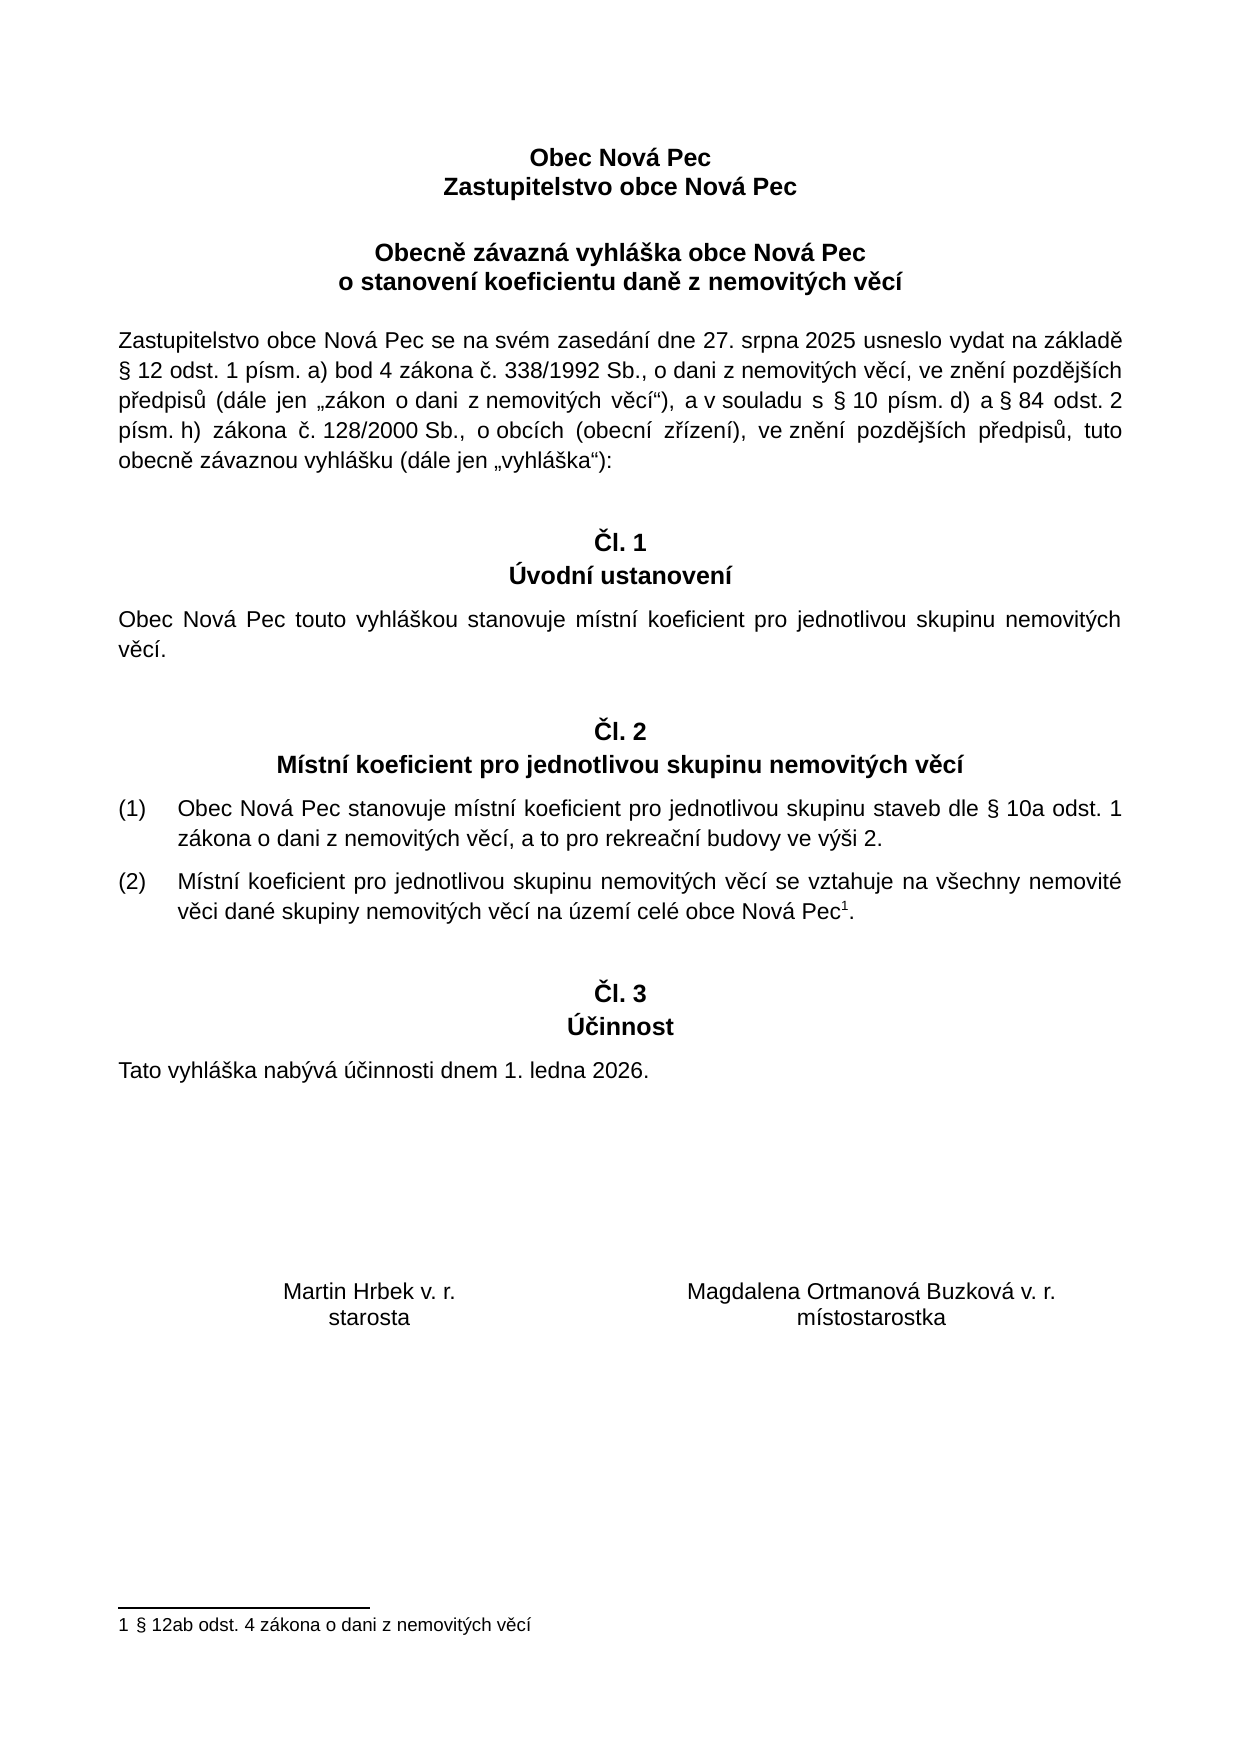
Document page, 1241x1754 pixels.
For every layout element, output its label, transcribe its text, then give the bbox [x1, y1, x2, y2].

table_cell [118, 1336, 620, 1454]
list Obec Nová Pec stanovuje místní koeficient pro jednotlivou skupinu staveb dle § 10a odst. 1 zákona o dani z nemovitých věcí, a to pro rekreační budovy ve výši 2. [118, 795, 1122, 852]
text Tato vyhláška nabývá účinnosti dnem 1. ledna 2026. [118, 1057, 1122, 1083]
list Místní koeficient pro jednotlivou skupinu nemovitých věcí se vztahuje na všechny nemovité věci dané skupiny nemovitých věcí na území celé obce Nová Pec. [118, 868, 1122, 925]
table_cell [620, 1336, 1122, 1454]
subtitle Obecně závazná vyhláška obce Nová Pec o stanovení koeficientu daně z nemovitých věcí [118, 238, 1122, 295]
text Obec Nová Pec touto vyhláškou stanovuje místní koeficient pro jednotlivou skupinu nemovitých věcí. [118, 606, 1122, 663]
list § 12ab odst. 4 zákona o dani z nemovitých věcí [118, 1614, 1122, 1635]
title Obec Nová Pec Zastupitelstvo obce Nová Pec [118, 143, 1122, 201]
subtitle Čl. 1 Úvodní ustanovení [118, 528, 1122, 589]
text Zastupitelstvo obce Nová Pec se na svém zasedání dne 27. srpna 2025 usneslo vydat na základě § 12 odst. 1 písm. a) bod 4 zákona č. 338/1992 Sb., o dani z nemovitých věcí, ve znění pozdějších předpisů (dále jen „zákon o dani z nemovitých věcí“), a v souladu s § 10 písm. d) a § 84 odst. 2 písm. h) zákona č. 128/2000 Sb., o obcích (obecní zřízení), ve znění pozdějších předpisů, tuto obecně závaznou vyhlášku (dále jen „vyhláška“): [118, 327, 1122, 474]
subtitle Čl. 2 Místní koeficient pro jednotlivou skupinu nemovitých věcí [118, 717, 1122, 778]
table_header Martin Hrbek v. r. starosta [118, 1218, 620, 1336]
table_header Magdalena Ortmanová Buzková v. r. místostarostka [620, 1218, 1122, 1336]
subtitle Čl. 3 Účinnost [118, 978, 1122, 1040]
